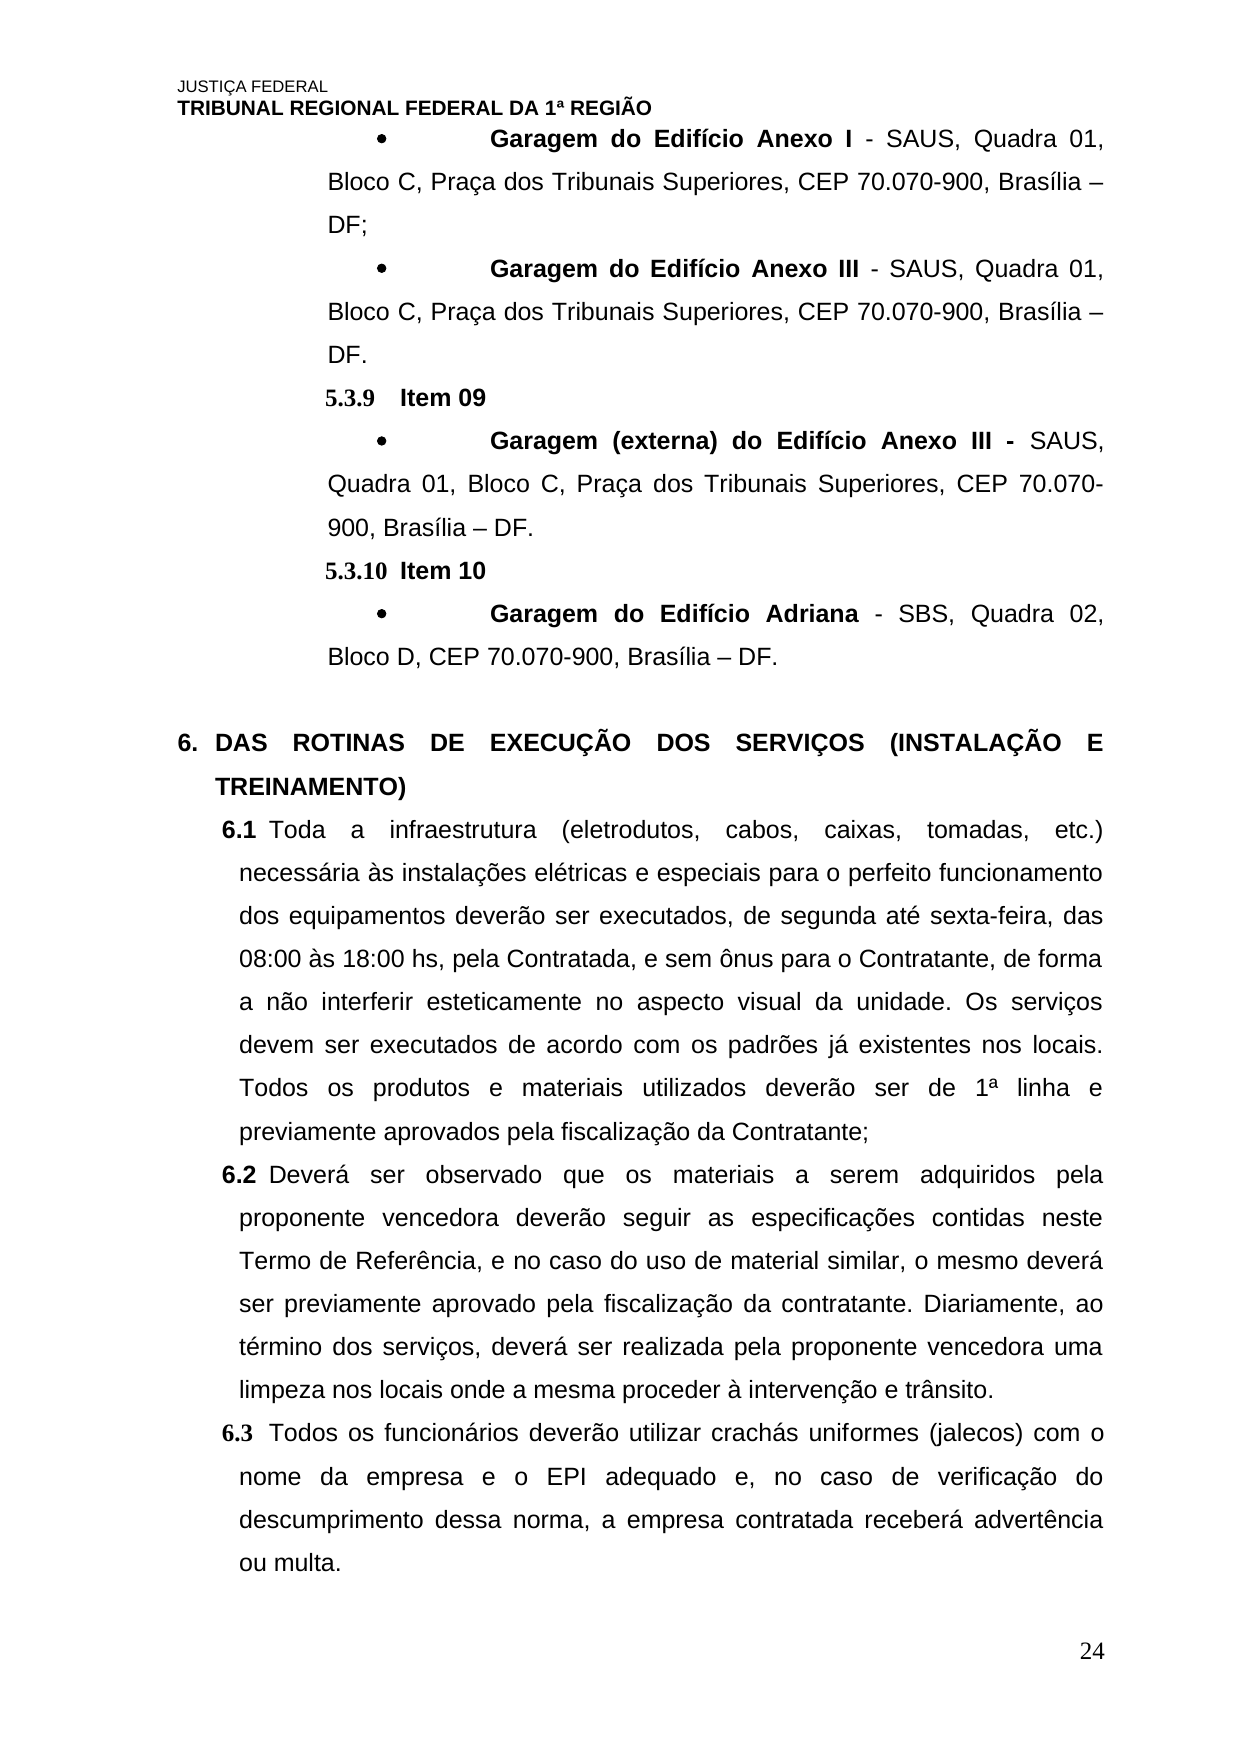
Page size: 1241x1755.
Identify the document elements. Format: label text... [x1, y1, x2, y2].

list Garagem do Edifício Anexo III - SAUS, Quadra 01, Bloco C, Praça dos Tribunais Superiores, CEP 70.070-900, Brasília – DF. [215, 253, 1104, 369]
list Deverá ser observado que os materiais a serem adquiridos pela proponente vencedora deverão seguir as especificações contidas neste Termo de Referência, e no caso do uso de material similar, o mesmo deverá ser previamente aprovado pela fiscalização da contratante. Diariamente, ao término dos serviços, deverá ser realizada pela proponente vencedora uma limpeza nos locais onde a mesma proceder à intervenção e trânsito. [192, 1160, 1104, 1404]
list Garagem do Edifício Adriana - SBS, Quadra 02, Bloco D, CEP 70.070-900, Brasília – DF. [215, 599, 308, 671]
list Garagem do Edifício Anexo I - SAUS, Quadra 01, Bloco C, Praça dos Tribunais Superiores, CEP 70.070-900, Brasília – DF; [215, 124, 1104, 239]
list Garagem (externa) do Edifício Anexo III - SAUS, Quadra 01, Bloco C, Praça dos Tribunais Superiores, CEP 70.070-900, Brasília – DF. [215, 426, 1104, 541]
list Todos os funcionários deverão utilizar crachás uniformes (jalecos) com o nome da empresa e o EPI adequado e, no caso de verificação do descumprimento dessa norma, a empresa contratada receberá advertência ou multa. [192, 1418, 1104, 1577]
list Toda a infraestrutura (eletrodutos, cabos, caixas, tomadas, etc.) necessária às instalações elétricas e especiais para o perfeito funcionamento dos equipamentos deverão ser executados, de segunda até sexta-feira, das 08:00 às 18:00 hs, pela Contratada, e sem ônus para o Contratante, de forma a não interferir esteticamente no aspecto visual da unidade. Os serviços devem ser executados de acordo com os padrões já existentes nos locais. Todos os produtos e materiais utilizados deverão ser de 1ª linha e previamente aprovados pela fiscalização da Contratante; [985, 815, 1104, 1145]
list DAS ROTINAS DE EXECUÇÃO DOS SERVIÇOS (INSTALAÇÃO E TREINAMENTO) [985, 728, 1104, 800]
list DAS ROTINAS DE EXECUÇÃO DOS SERVIÇOS (INSTALAÇÃO E TREINAMENTO) [177, 728, 308, 800]
list Toda a infraestrutura (eletrodutos, cabos, caixas, tomadas, etc.) necessária às instalações elétricas e especiais para o perfeito funcionamento dos equipamentos deverão ser executados, de segunda até sexta-feira, das 08:00 às 18:00 hs, pela Contratada, e sem ônus para o Contratante, de forma a não interferir esteticamente no aspecto visual da unidade. Os serviços devem ser executados de acordo com os padrões já existentes nos locais. Todos os produtos e materiais utilizados deverão ser de 1ª linha e previamente aprovados pela fiscalização da Contratante; [192, 815, 308, 1145]
list Item 09 [236, 383, 1104, 412]
list Item 10 [236, 556, 1104, 584]
list Garagem do Edifício Adriana - SBS, Quadra 02, Bloco D, CEP 70.070-900, Brasília – DF. [985, 599, 1104, 671]
